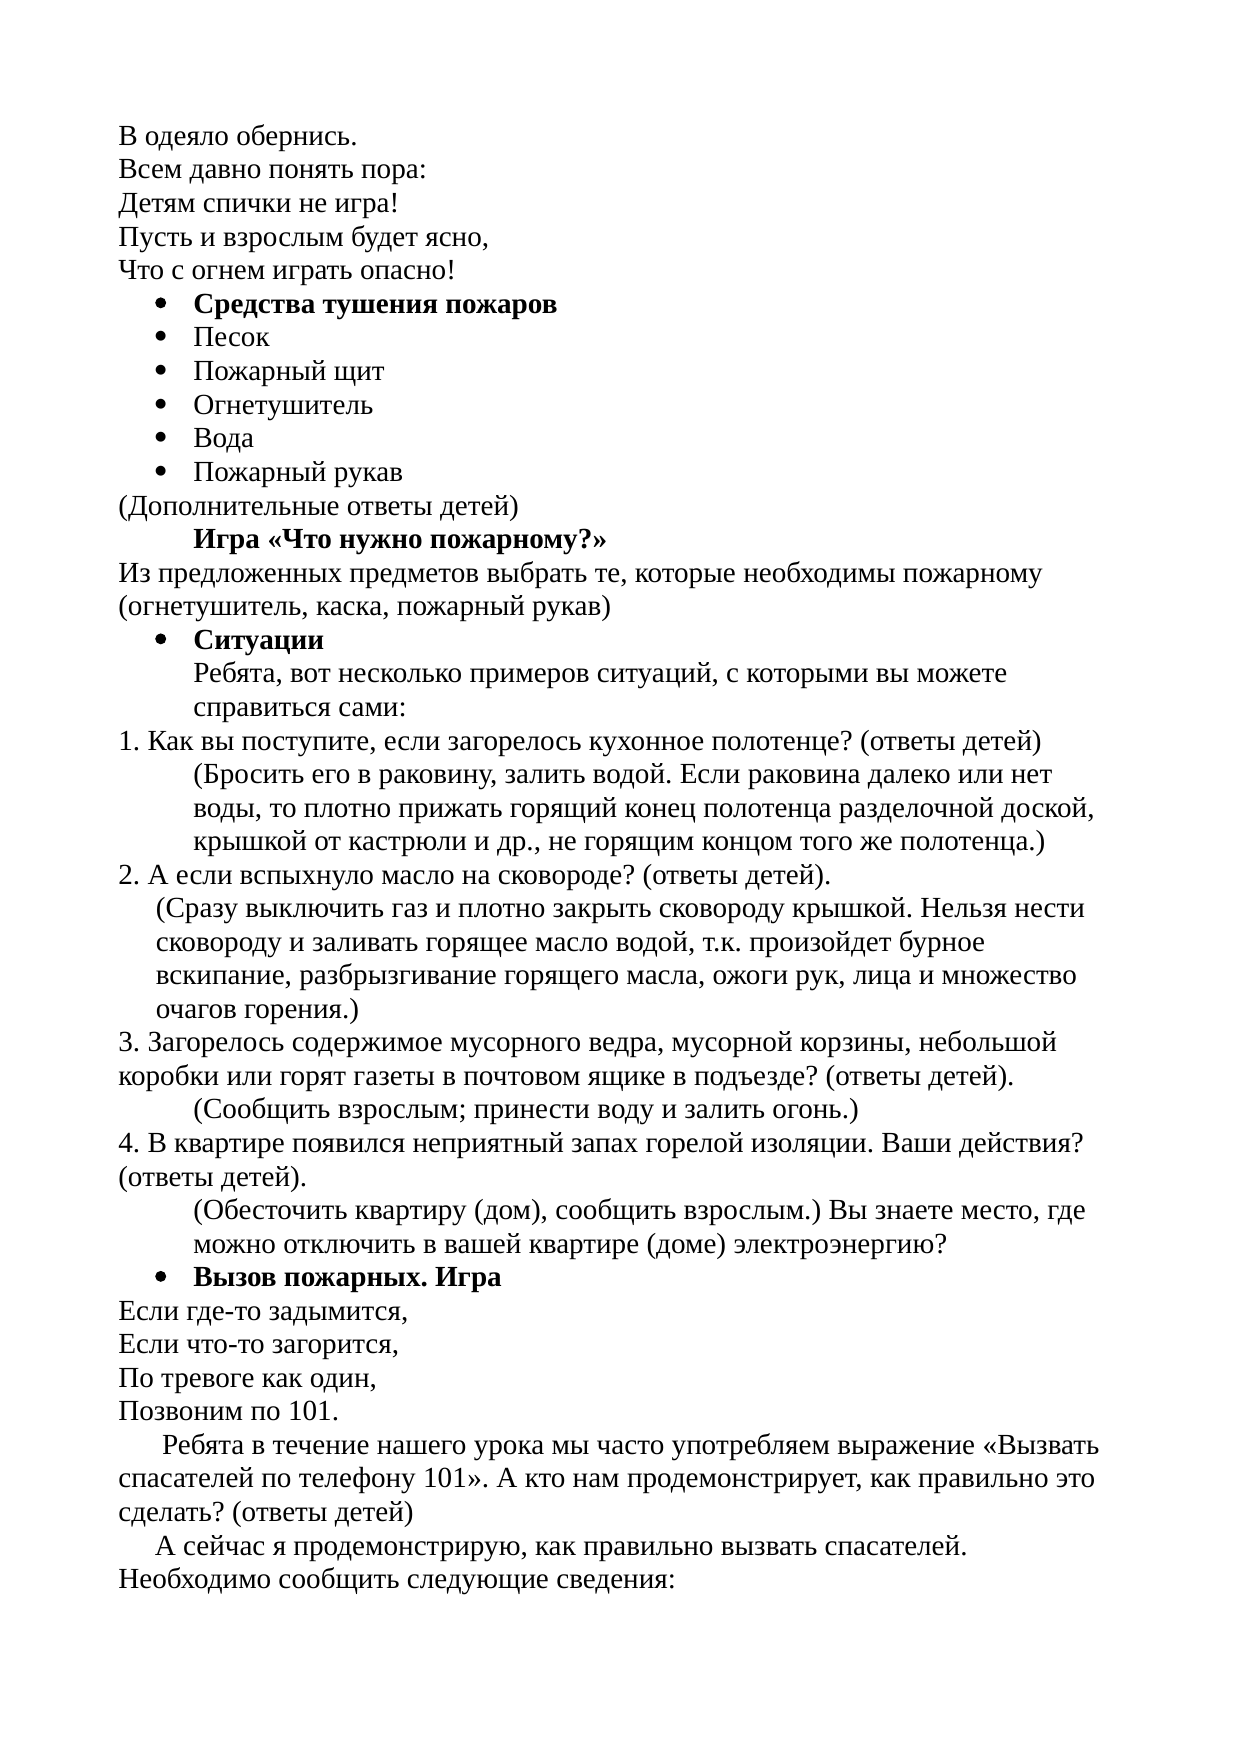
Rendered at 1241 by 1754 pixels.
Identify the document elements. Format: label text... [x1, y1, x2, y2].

text Позвоним по 101. [118, 1393, 1122, 1427]
text Если что-то загорится, [118, 1326, 1122, 1360]
text Всем давно понять пора: [118, 152, 1122, 185]
text Детям спички не игра! [118, 185, 1122, 219]
text (Бросить его в раковину, залить водой. Если раковина далеко или нет воды, то плотно прижать горящий конец полотенца разделочной доской, крышкой от кастрюли и др., не горящим концом того же полотенца.) [193, 756, 1122, 857]
text Пусть и взрослым будет ясно, [118, 219, 1122, 252]
text А сейчас я продемонстрирую, как правильно вызвать спасателей. Необходимо сообщить следующие сведения: [118, 1528, 1122, 1595]
text Ребята, вот несколько примеров ситуаций, с которыми вы можете справиться сами: [193, 656, 1122, 723]
list Ситуации [156, 622, 1122, 656]
text Игра «Что нужно пожарному?» [193, 521, 1122, 555]
text Если где-то задымится, [118, 1293, 1122, 1326]
list Вода [156, 420, 1122, 454]
list Пожарный щит [156, 353, 1122, 387]
text Из предложенных предметов выбрать те, которые необходимы пожарному (огнетушитель, каска, пожарный рукав) [118, 555, 1122, 622]
text (Дополнительные ответы детей) [118, 488, 1122, 521]
text Что с огнем играть опасно! [118, 252, 1122, 286]
text В одеяло обернись. [118, 118, 562, 152]
list Пожарный рукав [156, 454, 1122, 488]
list Песок [156, 319, 1122, 353]
text Ребята в течение нашего урока мы часто употребляем выражение «Вызвать спасателей по телефону 101». А кто нам продемонстрирует, как правильно это сделать? (ответы детей) [118, 1427, 1122, 1528]
text 4. В квартире появился неприятный запах горелой изоляции. Ваши действия? (ответы детей). [118, 1125, 1122, 1192]
text 3. Загорелось содержимое мусорного ведра, мусорной корзины, небольшой коробки или горят газеты в почтовом ящике в подъезде? (ответы детей). [118, 1024, 1122, 1092]
text По тревоге как один, [118, 1360, 1122, 1393]
text (Сразу выключить газ и плотно закрыть сковороду крышкой. Нельзя нести сковороду и заливать горящее масло водой, т.к. произойдет бурное вскипание, разбрызгивание горящего масла, ожоги рук, лица и множество очагов горения.) [156, 890, 1122, 1024]
text (Сообщить взрослым; принести воду и залить огонь.) [193, 1092, 1122, 1125]
list Вызов пожарных. Игра [156, 1259, 1122, 1293]
text 1. Как вы поступите, если загорелось кухонное полотенце? (ответы детей) [118, 723, 1122, 756]
list Средства тушения пожаров [156, 286, 1122, 319]
text (Обесточить квартиру (дом), сообщить взрослым.) Вы знаете место, где можно отключить в вашей квартире (доме) электроэнергию? [193, 1192, 1122, 1259]
text 2. А если вспыхнуло масло на сковороде? (ответы детей). [118, 857, 1122, 890]
list Огнетушитель [156, 387, 1122, 420]
